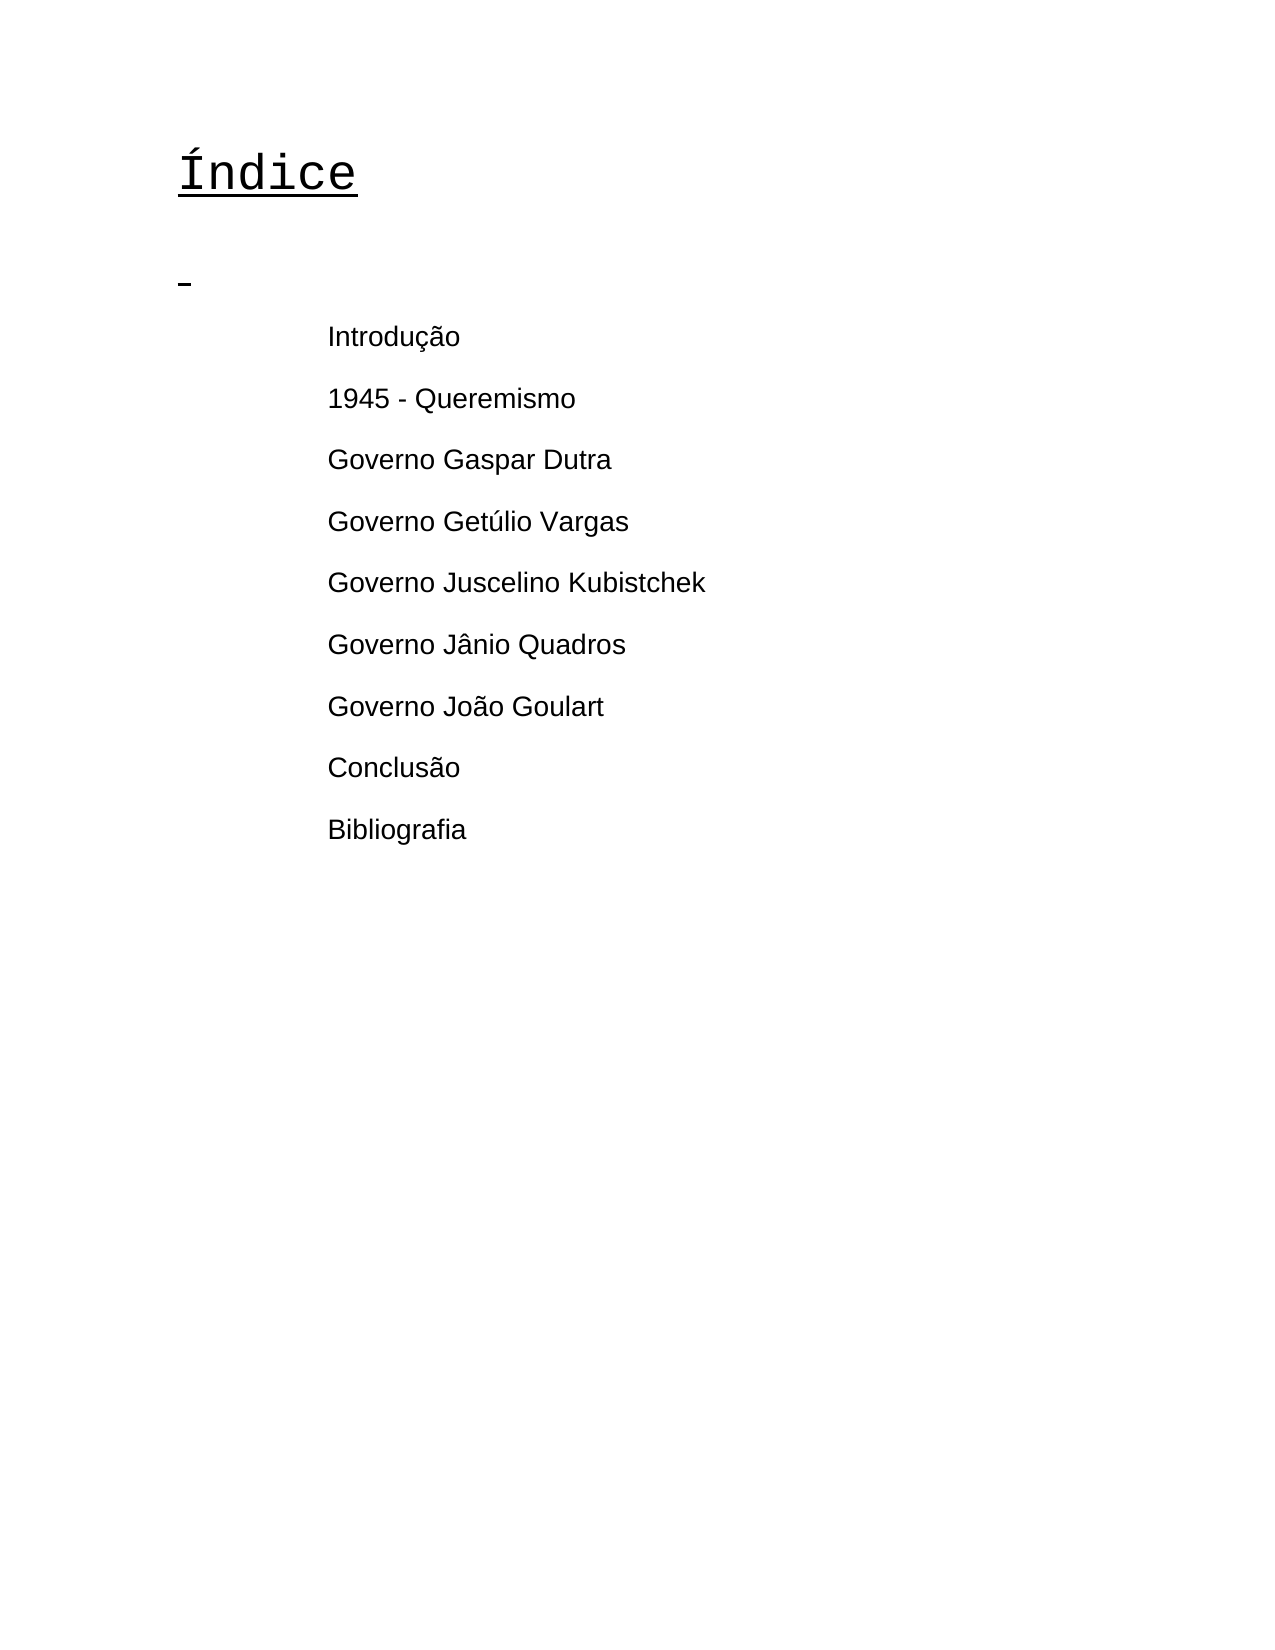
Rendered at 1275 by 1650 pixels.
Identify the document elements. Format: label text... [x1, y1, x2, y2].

text Governo Juscelino Kubistchek [327, 566, 1098, 599]
text Governo Gaspar Dutra [327, 443, 1098, 476]
text Bibliografia [327, 813, 1098, 845]
text Introdução [327, 320, 1098, 352]
text Governo Getúlio Vargas [327, 505, 1098, 537]
text Índice [177, 148, 1098, 204]
text 1945 - Queremismo [327, 382, 1098, 414]
text Governo Jânio Quadros [327, 628, 1098, 660]
text Governo João Goulart [327, 689, 1098, 722]
text Conclusão [327, 751, 1098, 783]
